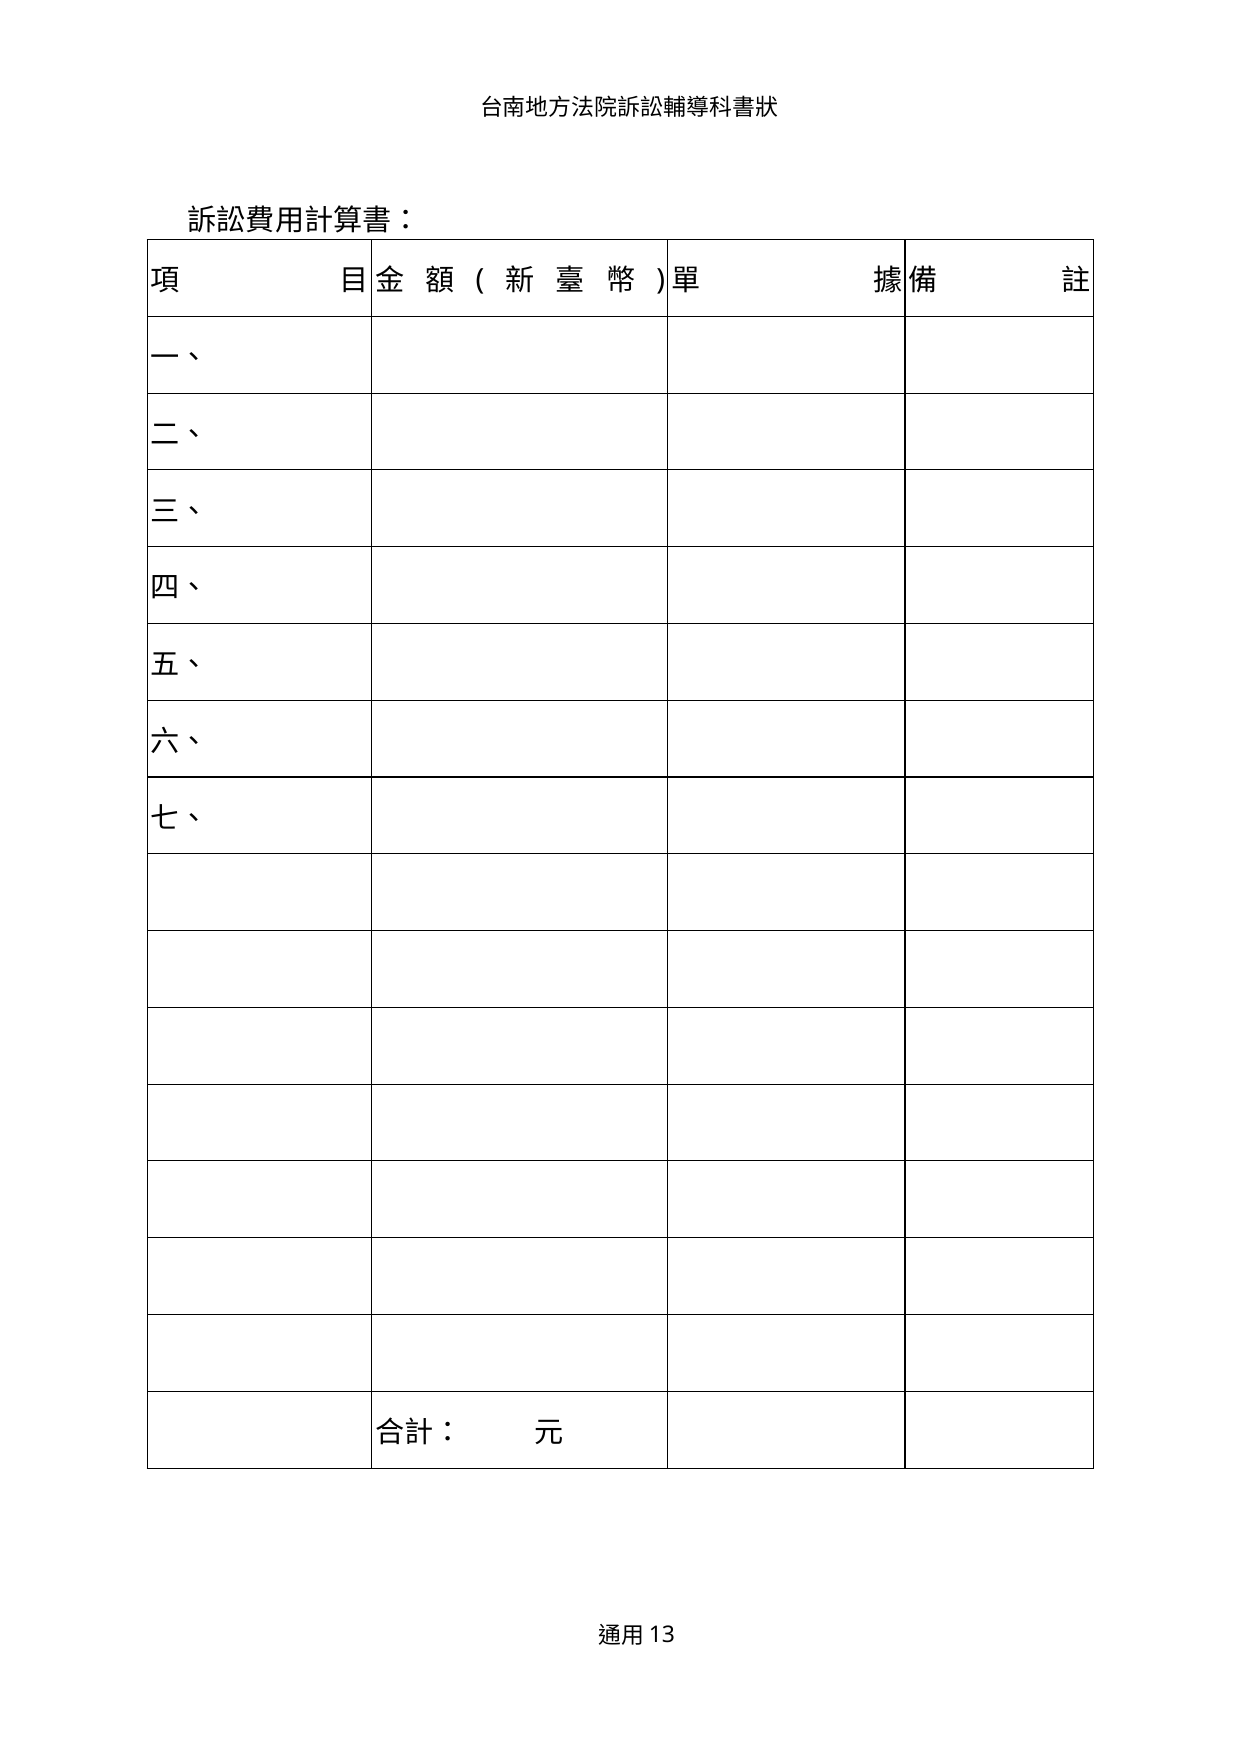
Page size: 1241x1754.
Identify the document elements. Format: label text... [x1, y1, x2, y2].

table_cell [906, 1315, 1093, 1391]
table_cell [148, 931, 371, 1007]
table_cell 四、 [148, 547, 371, 623]
table_cell 三、 [148, 470, 371, 546]
table_cell [668, 1315, 904, 1391]
table_header 項目 [148, 240, 371, 316]
table_cell [668, 624, 904, 700]
table_cell [668, 470, 904, 546]
table_cell [668, 778, 904, 853]
table_cell [372, 624, 667, 700]
table_cell 五、 [148, 624, 371, 700]
table_cell [668, 547, 904, 623]
table_cell [372, 931, 667, 1007]
table_cell 一、 [148, 317, 371, 393]
table_cell [372, 317, 667, 393]
table_cell [906, 547, 1093, 623]
table_cell [372, 854, 667, 930]
table_cell [906, 624, 1093, 700]
table_cell 七、 [148, 778, 371, 853]
table_cell [906, 1085, 1093, 1160]
table_cell [372, 1008, 667, 1083]
table_cell [148, 1008, 371, 1083]
table_cell [668, 1238, 904, 1314]
table_cell 合計： 元 [372, 1392, 667, 1467]
table_cell [906, 1238, 1093, 1314]
table_cell [372, 1161, 667, 1237]
table_cell [906, 394, 1093, 469]
table_cell [906, 778, 1093, 853]
table_cell [668, 1392, 904, 1467]
table_header 金額(新臺幣) [372, 240, 667, 316]
table_cell [372, 394, 667, 469]
table_cell [906, 1392, 1093, 1467]
table_cell [906, 470, 1093, 546]
table_cell [372, 778, 667, 853]
table_cell [372, 1238, 667, 1314]
table_cell [906, 931, 1093, 1007]
table_cell [148, 1238, 371, 1314]
table_cell [148, 1392, 371, 1467]
table_cell 二、 [148, 394, 371, 469]
table_cell [148, 1315, 371, 1391]
table_cell [906, 701, 1093, 776]
table_cell [372, 1085, 667, 1160]
table_cell [372, 701, 667, 776]
table_cell [148, 1161, 371, 1237]
table_cell [148, 1085, 371, 1160]
table_cell [668, 1008, 904, 1083]
table_cell [668, 854, 904, 930]
text 訴訟費用計算書： [187, 197, 1053, 239]
table_cell [668, 1085, 904, 1160]
table_header 單據 [668, 240, 904, 316]
table_cell 六、 [148, 701, 371, 776]
table_cell [906, 1161, 1093, 1237]
table_cell [148, 854, 371, 930]
table_cell [372, 470, 667, 546]
table_cell [906, 1008, 1093, 1083]
table_cell [668, 317, 904, 393]
table_cell [372, 547, 667, 623]
table_cell [668, 701, 904, 776]
table_cell [668, 1161, 904, 1237]
table_cell [668, 394, 904, 469]
table_cell [906, 317, 1093, 393]
table_cell [668, 931, 904, 1007]
table_cell [906, 854, 1093, 930]
table_header 備註 [906, 240, 1093, 316]
table_cell [372, 1315, 667, 1391]
